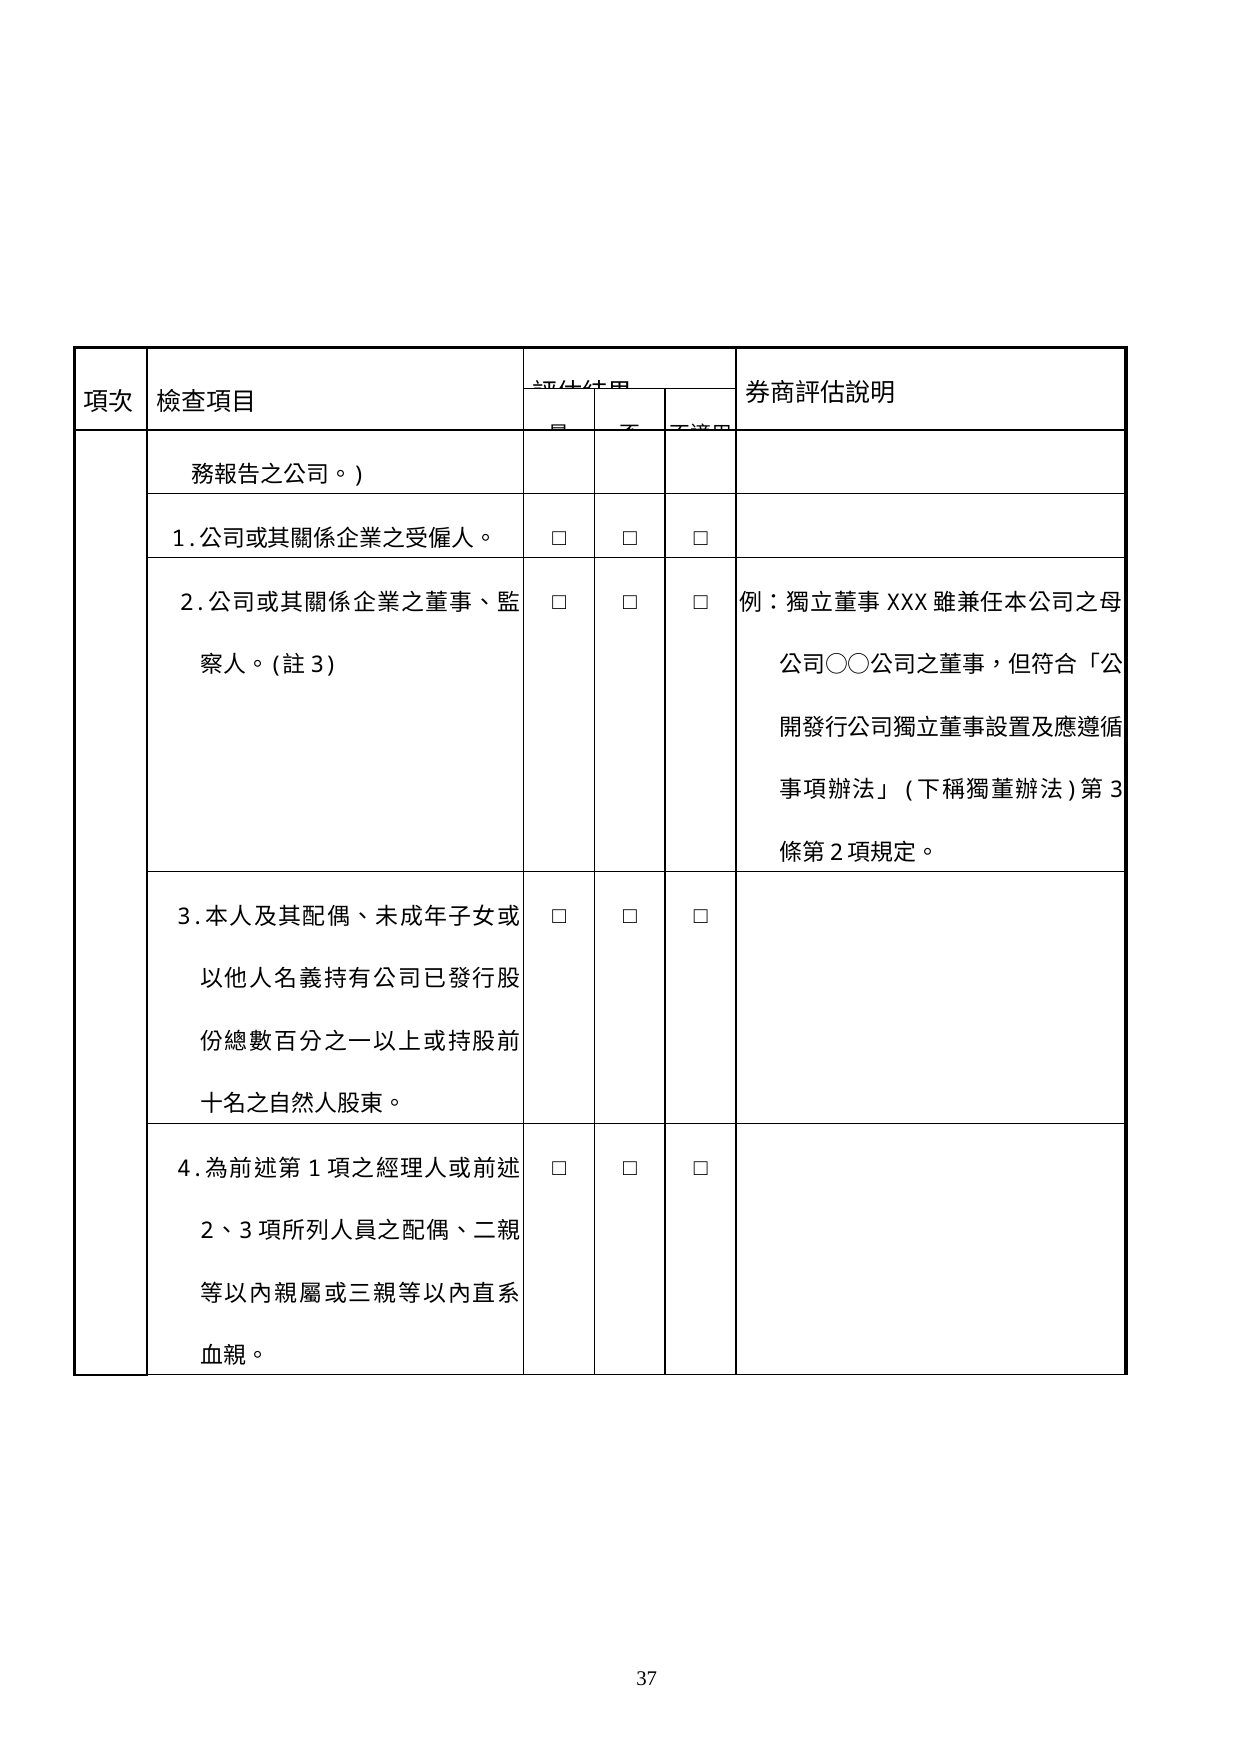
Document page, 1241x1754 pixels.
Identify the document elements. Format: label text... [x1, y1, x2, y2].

table_cell [76, 431, 146, 1374]
table_cell 4.為前述第1項之經理人或前述2、3項所列人員之配偶、二親等以內親屬或三親等以內直系血親。 [148, 1124, 523, 1374]
table_cell 3.本人及其配偶、未成年子女或以他人名義持有公司已發行股份總數百分之一以上或持股前十名之自然人股東。 [148, 872, 523, 1123]
table_cell 不適用 [666, 389, 735, 429]
table_cell □ [524, 872, 594, 1123]
table_header 券商評估說明 (至少應填製下列預設文字格式內容) [737, 349, 1124, 429]
table_cell [737, 494, 1124, 557]
table_cell [737, 872, 1124, 1123]
table_cell □ [595, 558, 664, 871]
table_cell □ [666, 872, 735, 1123]
table_cell [737, 1124, 1124, 1374]
table_cell 2.公司或其關係企業之董事、監察人。(註3) [148, 558, 523, 871]
table_cell □ [524, 1124, 594, 1374]
table_cell □ [666, 494, 735, 557]
table_cell 務報告之公司。) [148, 431, 523, 493]
table_header 檢查項目 [148, 349, 523, 429]
table_cell □ [666, 1124, 735, 1374]
table_cell □ [595, 872, 664, 1123]
table_cell □ [524, 558, 594, 871]
table_header 評估結果 [524, 349, 735, 387]
table_cell □ [666, 558, 735, 871]
table_cell [524, 431, 594, 493]
table_header 項次 [76, 349, 146, 429]
table_cell 是 [524, 389, 594, 429]
table_cell □ [595, 494, 664, 557]
table_cell 說明評估程序及結論。 [737, 431, 1124, 493]
table_cell □ [595, 1124, 664, 1374]
table_cell [595, 431, 664, 493]
table_cell 1.公司或其關係企業之受僱人。 [148, 494, 523, 557]
table_cell 例：獨立董事XXX雖兼任本公司之母公司○○公司之董事，但符合「公開發行公司獨立董事設置及應遵循事項辦法」(下稱獨董辦法)第3條第2項規定。 [737, 558, 1124, 871]
table_cell [666, 431, 735, 493]
table_cell 否 [595, 389, 664, 429]
table_cell □ [524, 494, 594, 557]
